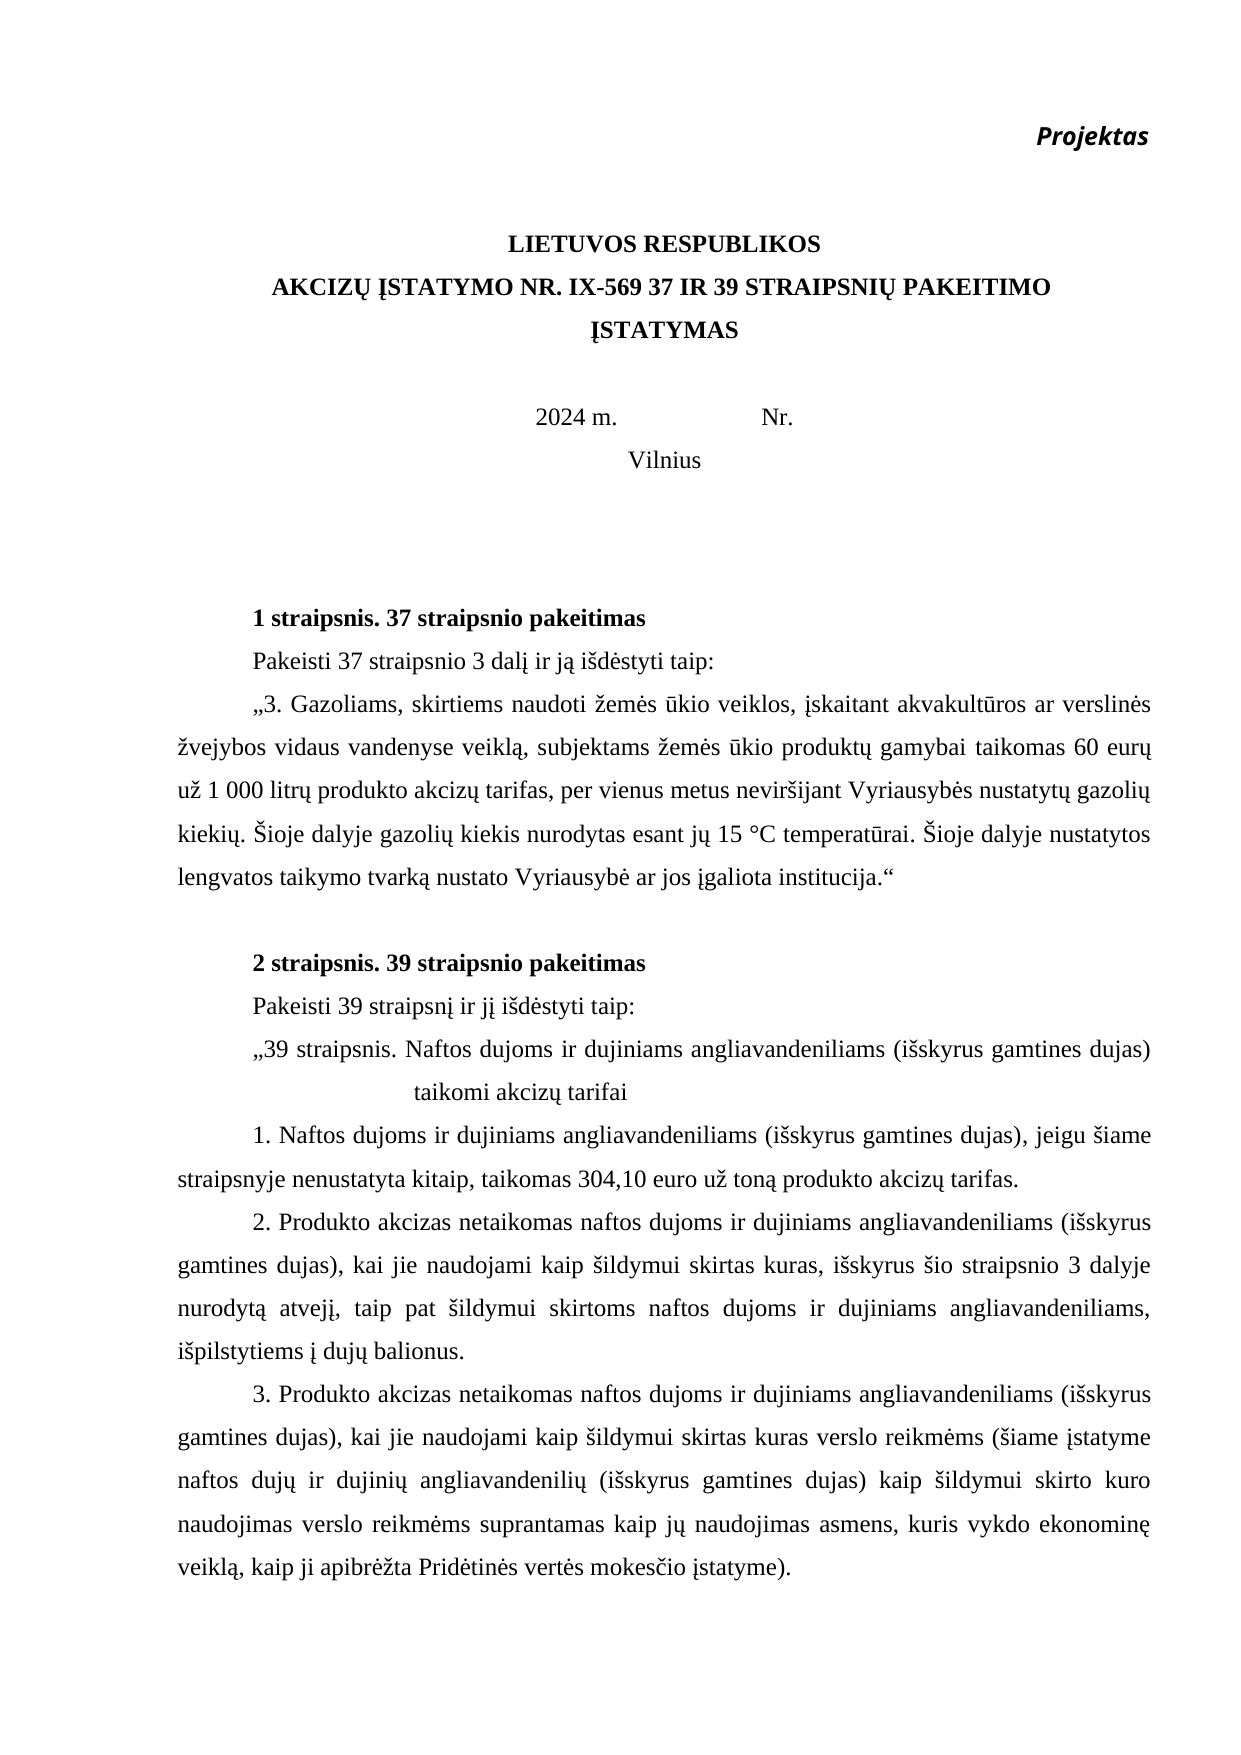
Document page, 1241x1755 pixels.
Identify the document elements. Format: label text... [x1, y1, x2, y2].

text 1. Naftos dujoms ir dujiniams angliavandeniliams (išskyrus gamtines dujas), jeigu šiame straipsnyje nenustatyta kitaip, taikomas 304,10 euro už toną produkto akcizų tarifas. [177, 1121, 1152, 1192]
text LIETUVOS RESPUBLIKOS [177, 229, 1152, 258]
text Vilnius [177, 445, 1152, 474]
text Pakeisti 39 straipsnį ir jį išdėstyti taip: [177, 991, 1152, 1020]
text „3. Gazoliams, skirtiems naudoti žemės ūkio veiklos, įskaitant akvakultūros ar verslinės žvejybos vidaus vandenyse veiklą, subjektams žemės ūkio produktų gamybai taikomas 60 eurų už 1 000 litrų produkto akcizų tarifas, per vienus metus neviršijant Vyriausybės nustatytų gazolių kiekių. Šioje dalyje gazolių kiekis nurodytas esant jų 15 °C temperatūrai. Šioje dalyje nustatytos lengvatos taikymo tvarką nustato Vyriausybė ar jos įgaliota institucija.“ [177, 689, 1152, 891]
text 2. Produkto akcizas netaikomas naftos dujoms ir dujiniams angliavandeniliams (išskyrus gamtines dujas), kai jie naudojami kaip šildymui skirtas kuras, išskyrus šio straipsnio 3 dalyje nurodytą atvejį, taip pat šildymui skirtoms naftos dujoms ir dujiniams angliavandeniliams, išpilstytiems į dujų balionus. [177, 1207, 1152, 1365]
text Projektas [177, 118, 1152, 152]
text 3. Produkto akcizas netaikomas naftos dujoms ir dujiniams angliavandeniliams (išskyrus gamtines dujas), kai jie naudojami kaip šildymui skirtas kuras verslo reikmėms (šiame įstatyme naftos dujų ir dujinių angliavandenilių (išskyrus gamtines dujas) kaip šildymui skirto kuro naudojimas verslo reikmėms suprantamas kaip jų naudojimas asmens, kuris vykdo ekonominę veiklą, kaip ji apibrėžta Pridėtinės vertės mokesčio įstatyme). [177, 1379, 1152, 1581]
text „39 straipsnis. Naftos dujoms ir dujiniams angliavandeniliams (išskyrus gamtines dujas) taikomi akcizų tarifai [252, 1034, 1152, 1106]
text 2024 m. Nr. [177, 402, 1152, 431]
text Pakeisti 37 straipsnio 3 dalį ir ją išdėstyti taip: [177, 646, 1152, 675]
text 1 straipsnis. 37 straipsnio pakeitimas [177, 603, 1152, 632]
text AKCIZŲ ĮSTATYMO NR. IX-569 37 ir 39 STRAIPSNIŲ PAKEITIMO [177, 272, 1152, 301]
text 2 straipsnis. 39 straipsnio pakeitimas [177, 948, 1152, 977]
text ĮSTATYMas [177, 316, 1152, 344]
